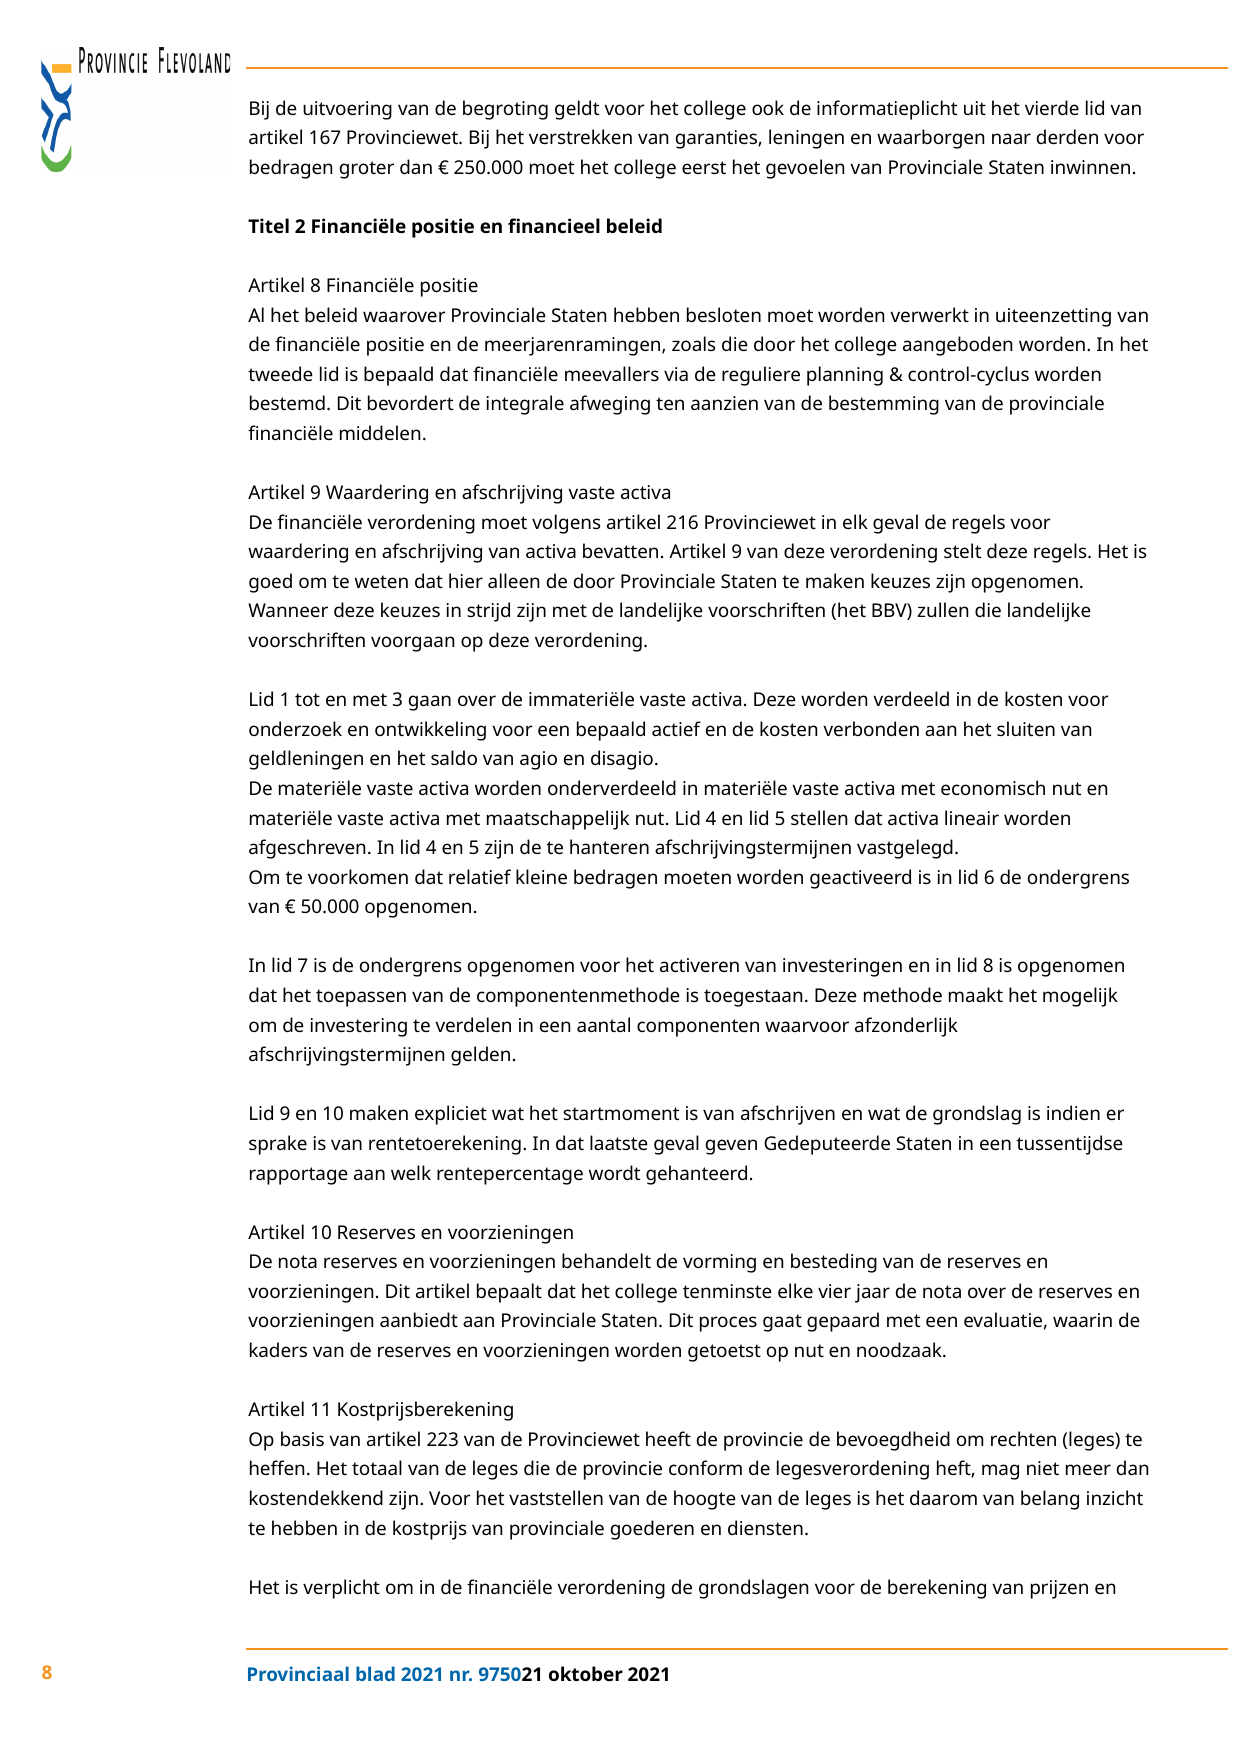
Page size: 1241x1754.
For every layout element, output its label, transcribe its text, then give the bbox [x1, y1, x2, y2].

text Om te voorkomen dat relatief kleine bedragen moeten worden geactiveerd is in lid 6 de ondergrens van € 50.000 opgenomen. [248, 864, 1152, 919]
text Artikel 10 Reserves en voorzieningen [248, 1219, 1152, 1245]
text Artikel 9 Waardering en afschrijving vaste activa [248, 479, 1152, 505]
text Lid 1 tot en met 3 gaan over de immateriële vaste activa. Deze worden verdeeld in de kosten voor onderzoek en ontwikkeling voor een bepaald actief en de kosten verbonden aan het sluiten van geldleningen en het saldo van agio en disagio. [248, 686, 1152, 771]
text De materiële vaste activa worden onderverdeeld in materiële vaste activa met economisch nut en materiële vaste activa met maatschappelijk nut. Lid 4 en lid 5 stellen dat activa lineair worden afgeschreven. In lid 4 en 5 zijn de te hanteren afschrijvingstermijnen vastgelegd. [248, 775, 1152, 860]
text De nota reserves en voorzieningen behandelt de vorming en besteding van de reserves en voorzieningen. Dit artikel bepaalt dat het college tenminste elke vier jaar de nota over de reserves en voorzieningen aanbiedt aan Provinciale Staten. Dit proces gaat gepaard met een evaluatie, waarin de kaders van de reserves en voorzieningen worden getoetst op nut en noodzaak. [248, 1248, 1152, 1363]
text Op basis van artikel 223 van de Provinciewet heeft de provincie de bevoegdheid om rechten (leges) te heffen. Het totaal van de leges die de provincie conform de legesverordening heft, mag niet meer dan kostendekkend zijn. Voor het vaststellen van de hoogte van de leges is het daarom van belang inzicht te hebben in de kostprijs van provinciale goederen en diensten. [248, 1426, 1152, 1541]
text Het is verplicht om in de financiële verordening de grondslagen voor de berekening van prijzen en [248, 1574, 1152, 1600]
text Artikel 8 Financiële positie [248, 272, 1152, 298]
text Bij de uitvoering van de begroting geldt voor het college ook de informatieplicht uit het vierde lid van artikel 167 Provinciewet. Bij het verstrekken van garanties, leningen en waarborgen naar derden voor bedragen groter dan € 250.000 moet het college eerst het gevoelen van Provinciale Staten inwinnen. [248, 95, 1152, 180]
text Lid 9 en 10 maken expliciet wat het startmoment is van afschrijven en wat de grondslag is indien er sprake is van rentetoerekening. In dat laatste geval geven Gedeputeerde Staten in een tussentijdse rapportage aan welk rentepercentage wordt gehanteerd. [248, 1101, 1152, 1186]
text Artikel 11 Kostprijsberekening [248, 1396, 1152, 1422]
text Titel 2 Financiële positie en financieel beleid [248, 213, 1152, 239]
picture [41, 47, 231, 172]
text De financiële verordening moet volgens artikel 216 Provinciewet in elk geval de regels voor waardering en afschrijving van activa bevatten. Artikel 9 van deze verordening stelt deze regels. Het is goed om te weten dat hier alleen de door Provinciale Staten te maken keuzes zijn opgenomen. Wanneer deze keuzes in strijd zijn met de landelijke voorschriften (het BBV) zullen die landelijke voorschriften voorgaan op deze verordening. [248, 509, 1152, 653]
text Al het beleid waarover Provinciale Staten hebben besloten moet worden verwerkt in uiteenzetting van de financiële positie en de meerjarenramingen, zoals die door het college aangeboden worden. In het tweede lid is bepaald dat financiële meevallers via de reguliere planning & control-cyclus worden bestemd. Dit bevordert de integrale afweging ten aanzien van de bestemming van de provinciale financiële middelen. [248, 302, 1152, 446]
text In lid 7 is de ondergrens opgenomen voor het activeren van investeringen en in lid 8 is opgenomen dat het toepassen van de componentenmethode is toegestaan. Deze methode maakt het mogelijk om de investering te verdelen in een aantal componenten waarvoor afzonderlijk afschrijvingstermijnen gelden. [248, 953, 1152, 1067]
